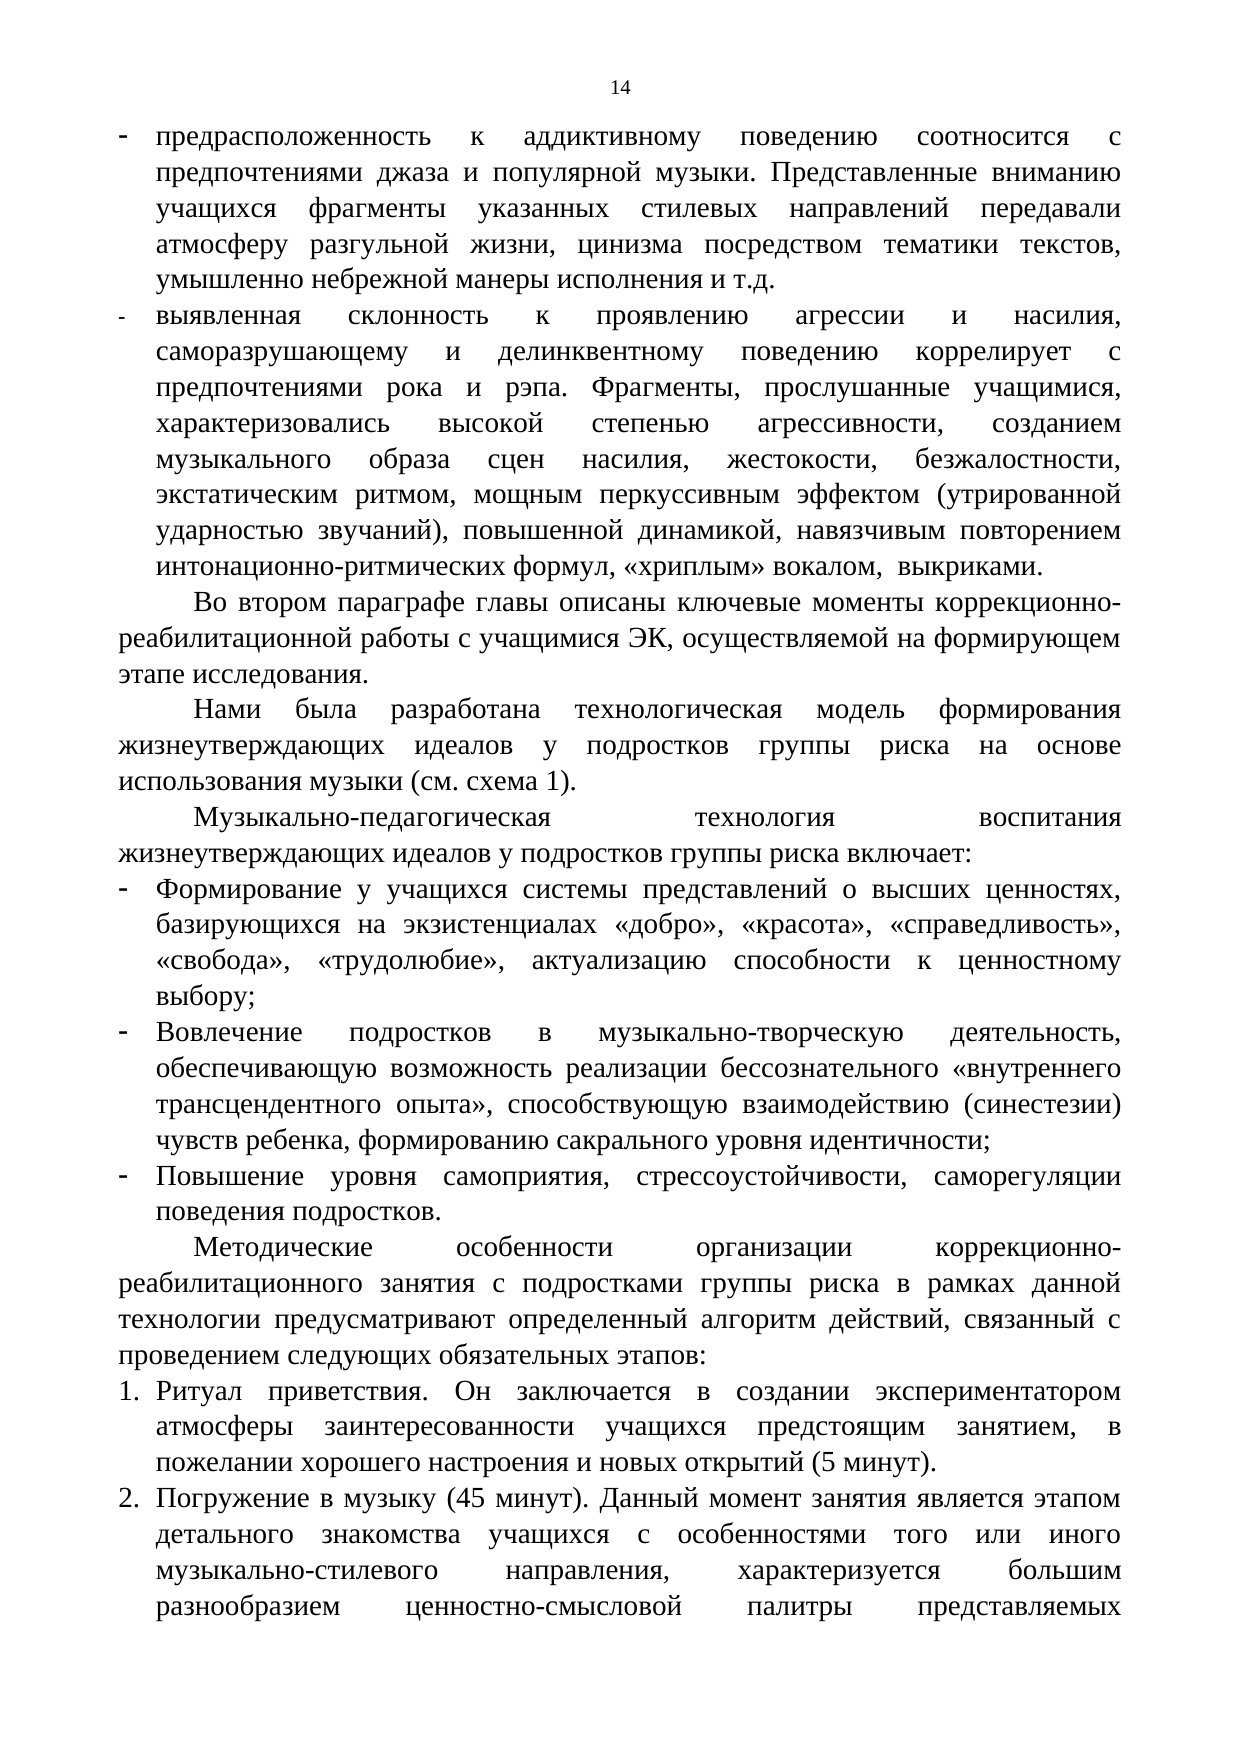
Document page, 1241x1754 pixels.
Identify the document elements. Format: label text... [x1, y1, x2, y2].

list предрасположенность к аддиктивному поведению соотносится с предпочтениями джаза и популярной музыки. Представленные вниманию учащихся фрагменты указанных стилевых направлений передавали атмосферу разгульной жизни, цинизма посредством тематики текстов, умышленно небрежной манеры исполнения и т.д. [118, 118, 1122, 295]
list Ритуал приветствия. Он заключается в создании экспериментатором атмосферы заинтересованности учащихся предстоящим занятием, в пожелании хорошего настроения и новых открытий (5 минут). [118, 1373, 1122, 1478]
list Повышение уровня самоприятия, стрессоустойчивости, саморегуляции поведения подростков. [118, 1158, 1122, 1227]
list выявленная склонность к проявлению агрессии и насилия, саморазрушающему и делинквентному поведению коррелирует с предпочтениями рока и рэпа. Фрагменты, прослушанные учащимися, характеризовались высокой степенью агрессивности, созданием музыкального образа сцен насилия, жестокости, безжалостности, экстатическим ритмом, мощным перкуссивным эффектом (утрированной ударностью звучаний), повышенной динамикой, навязчивым повторением интонационно-ритмических формул, «хриплым» вокалом, выкриками. [118, 297, 1122, 582]
list Погружение в музыку (45 минут). Данный момент занятия является этапом детального знакомства учащихся с особенностями того или иного музыкально-стилевого направления, характеризуется большим разнообразием ценностно-смысловой палитры представляемых [118, 1480, 1122, 1621]
text Методические особенности организации коррекционно-реабилитационного занятия с подростками группы риска в рамках данной технологии предусматривают определенный алгоритм действий, связанный с проведением следующих обязательных этапов: [118, 1229, 1122, 1370]
list Формирование у учащихся системы представлений о высших ценностях, базирующихся на экзистенциалах «добро», «красота», «справедливость», «свобода», «трудолюбие», актуализацию способности к ценностному выбору; [118, 871, 1122, 1012]
text Нами была разработана технологическая модель формирования жизнеутверждающих идеалов у подростков группы риска на основе использования музыки (см. схема 1). [118, 692, 1122, 797]
list Вовлечение подростков в музыкально-творческую деятельность, обеспечивающую возможность реализации бессознательного «внутреннего трансцендентного опыта», способствующую взаимодействию (синестезии) чувств ребенка, формированию сакрального уровня идентичности; [118, 1014, 1122, 1155]
text Во втором параграфе главы описаны ключевые моменты коррекционно-реабилитационной работы с учащимися ЭК, осуществляемой на формирующем этапе исследования. [118, 584, 1122, 689]
text Музыкально-педагогическая технология воспитания жизнеутверждающих идеалов у подростков группы риска включает: [118, 799, 1122, 868]
